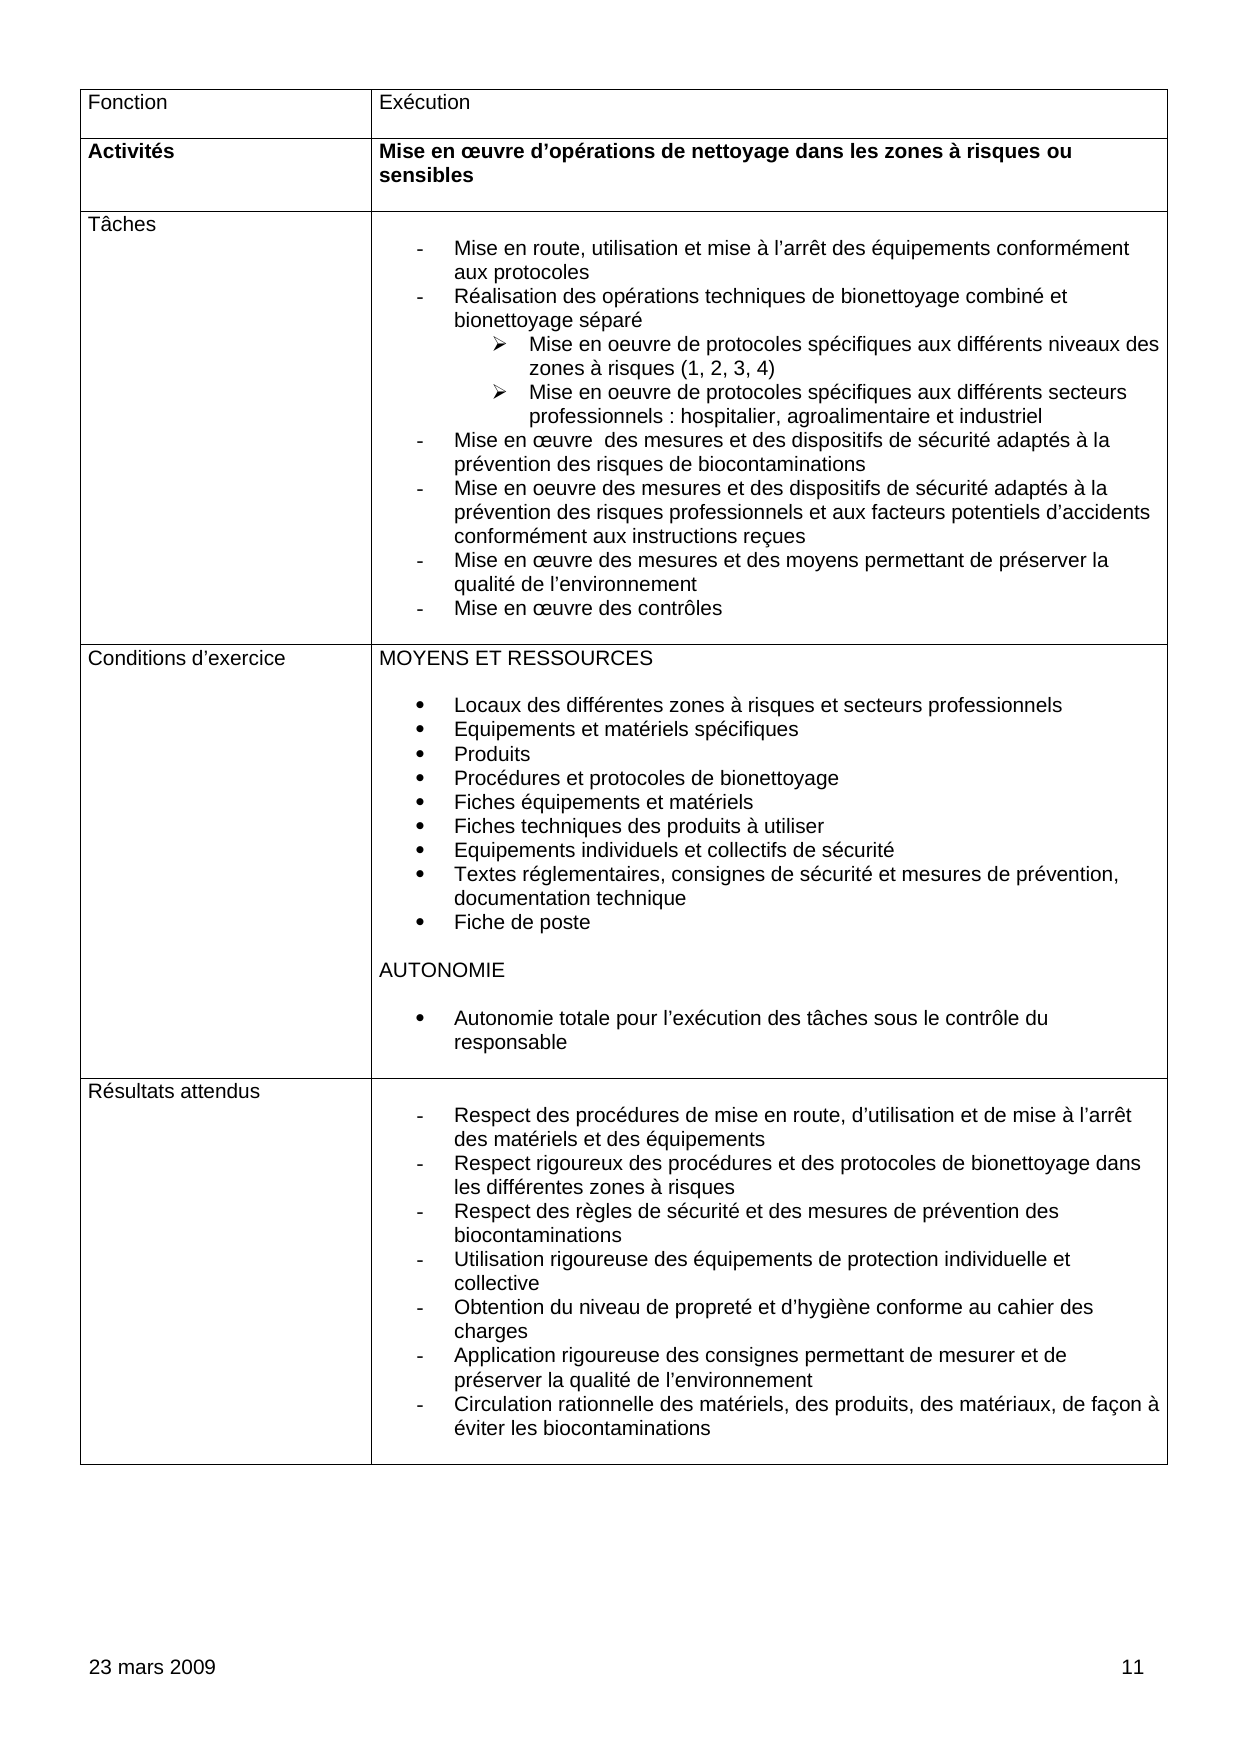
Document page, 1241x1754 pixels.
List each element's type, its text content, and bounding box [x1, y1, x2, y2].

table_cell MOYENS ET RESSOURCES Locaux des différentes zones à risques et secteurs professionnels Equipements et matériels spécifiques Produits Procédures et protocoles de bionettoyage Fiches équipements et matériels Fiches techniques des produits à utiliser Equipements individuels et collectifs de sécurité Textes réglementaires, consignes de sécurité et mesures de prévention, documentation technique Fiche de poste AUTONOMIE Autonomie totale pour l’exécution des tâches sous le contrôle du responsable [372, 645, 1167, 1078]
table_cell Mise en route, utilisation et mise à l’arrêt des équipements conformément aux protocoles Réalisation des opérations techniques de bionettoyage combiné et bionettoyage séparé Mise en oeuvre de protocoles spécifiques aux différents niveaux des zones à risques (1, 2, 3, 4) Mise en oeuvre de protocoles spécifiques aux différents secteurs professionnels : hospitalier, agroalimentaire et industriel Mise en œuvre des mesures et des dispositifs de sécurité adaptés à la prévention des risques de biocontaminations Mise en oeuvre des mesures et des dispositifs de sécurité adaptés à la prévention des risques professionnels et aux facteurs potentiels d’accidents conformément aux instructions reçues Mise en œuvre des mesures et des moyens permettant de préserver la qualité de l’environnement Mise en œuvre des contrôles [372, 212, 1167, 644]
table_cell Activités [81, 139, 371, 211]
table_header Exécution [372, 90, 1167, 138]
table_cell Respect des procédures de mise en route, d’utilisation et de mise à l’arrêt des matériels et des équipements Respect rigoureux des procédures et des protocoles de bionettoyage dans les différentes zones à risques Respect des règles de sécurité et des mesures de prévention des biocontaminations Utilisation rigoureuse des équipements de protection individuelle et collective Obtention du niveau de propreté et d’hygiène conforme au cahier des charges Application rigoureuse des consignes permettant de mesurer et de préserver la qualité de l’environnement Circulation rationnelle des matériels, des produits, des matériaux, de façon à éviter les biocontaminations [372, 1079, 1167, 1463]
table_cell Mise en œuvre d’opérations de nettoyage dans les zones à risques ou sensibles [372, 139, 1167, 211]
table_header Fonction [81, 90, 371, 138]
table_cell Tâches [81, 212, 371, 644]
table_cell Conditions d’exercice [81, 645, 371, 1078]
table_cell Résultats attendus [81, 1079, 371, 1463]
